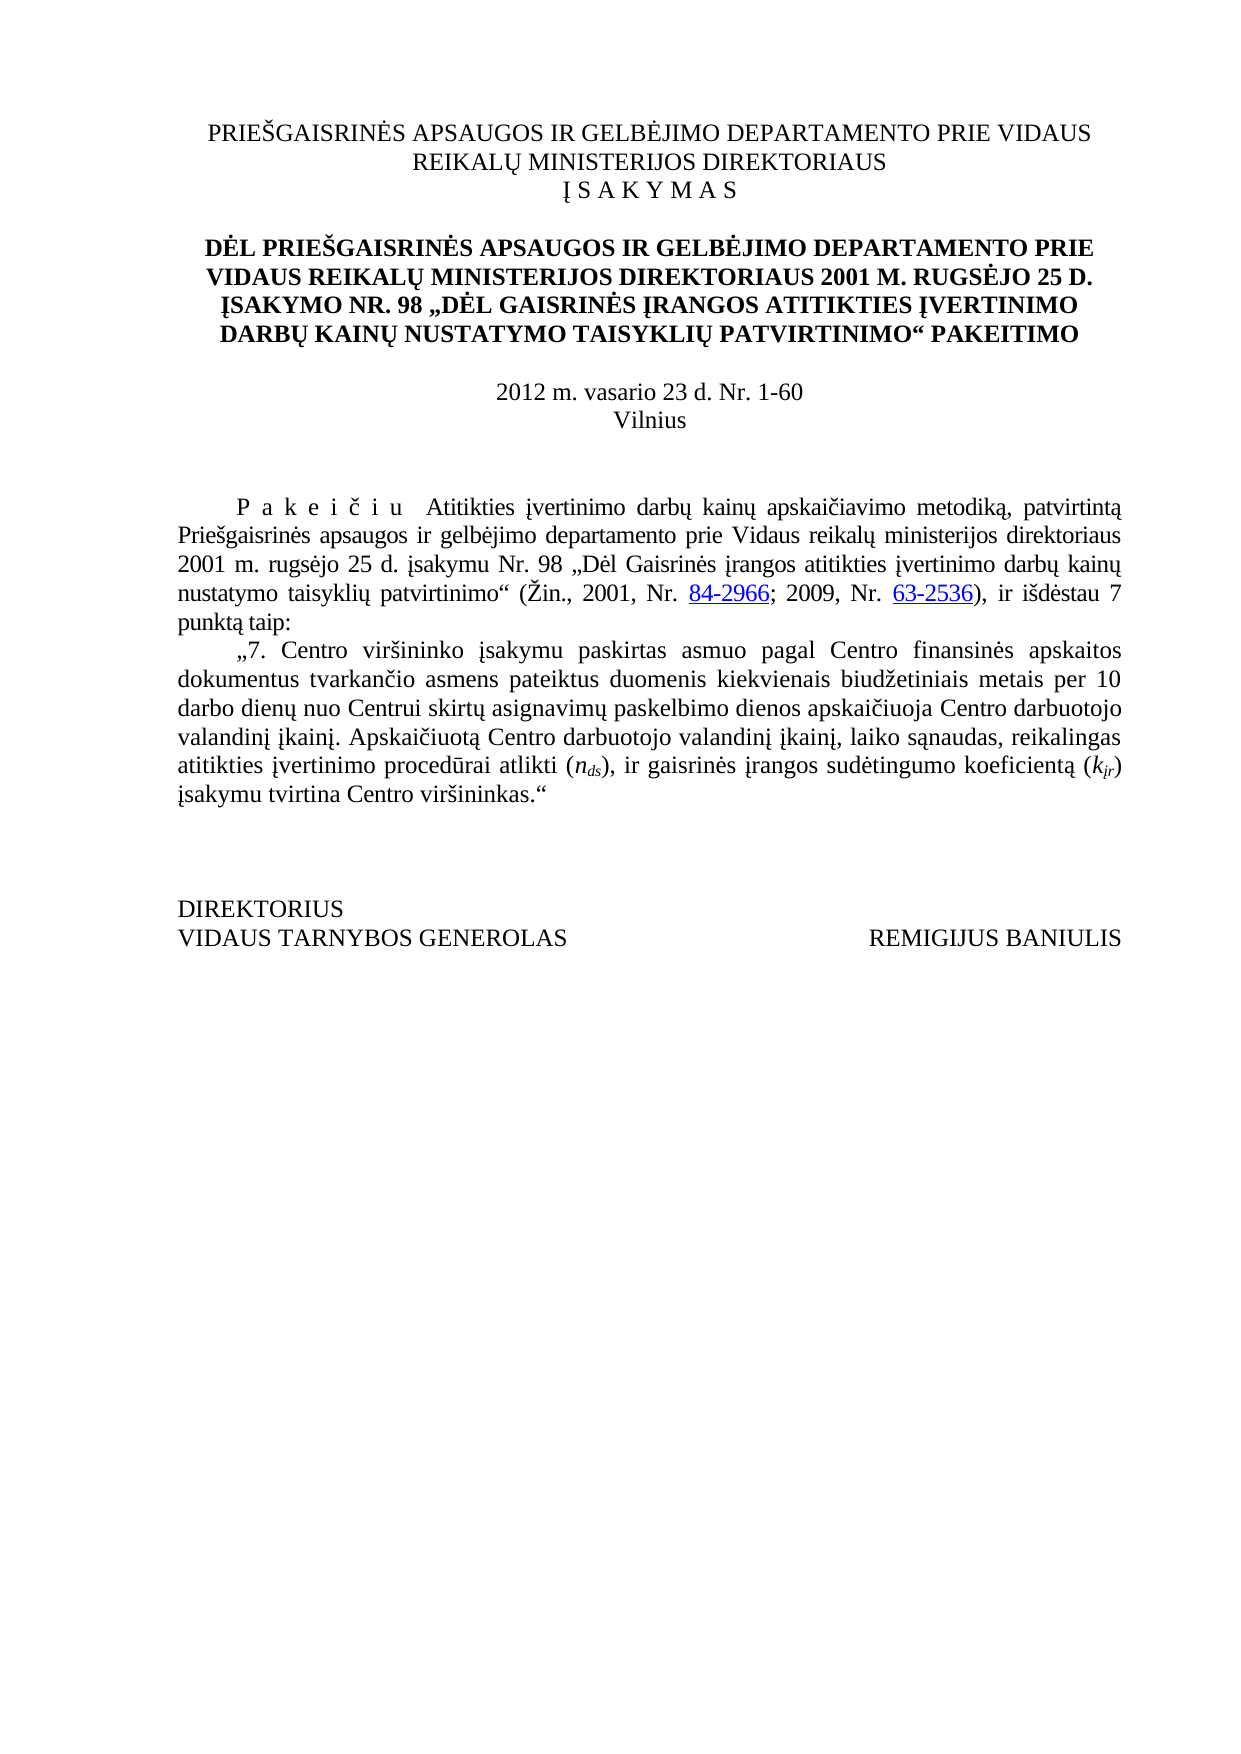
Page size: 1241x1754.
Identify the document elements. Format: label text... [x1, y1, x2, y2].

text Į S A K Y M A S [177, 176, 1122, 204]
text Vilnius [177, 406, 1122, 434]
text „7. Centro viršininko įsakymu paskirtas asmuo pagal Centro finansinės apskaitos dokumentus tvarkančio asmens pateiktus duomenis kiekvienais biudžetiniais metais per 10 darbo dienų nuo Centrui skirtų asignavimų paskelbimo dienos apskaičiuoja Centro darbuotojo valandinį įkainį. Apskaičiuotą Centro darbuotojo valandinį įkainį, laiko sąnaudas, reikalingas atitikties įvertinimo procedūrai atlikti (nds), ir gaisrinės įrangos sudėtingumo koeficientą (kįr) įsakymu tvirtina Centro viršininkas.“ [177, 636, 1122, 808]
text Direktorius [177, 894, 1122, 923]
text Dėl Priešgaisrinės apsaugos ir gelbėjimo departamento prie Vidaus reikalų ministerijos direktoriaus 2001 m. rugsėjo 25 d. įsakymo Nr. 98 „Dėl Gaisrinės įrangos atitikties įvertinimo darbų kainų nustatymo taisyklių patvirtinimo“ pakeitimo [177, 233, 1122, 348]
text PRIEŠGAISRINĖS APSAUGOS IR GELBĖJIMO DEPARTAMENTO PRIE VIDAUS REIKALŲ MINISTERIJOS DIREKTORIAUS [177, 118, 1122, 176]
text P a k e i č i u Atitikties įvertinimo darbų kainų apskaičiavimo metodiką, patvirtintą Priešgaisrinės apsaugos ir gelbėjimo departamento prie Vidaus reikalų ministerijos direktoriaus 2001 m. rugsėjo 25 d. įsakymu Nr. 98 „Dėl Gaisrinės įrangos atitikties įvertinimo darbų kainų nustatymo taisyklių patvirtinimo“ (Žin., 2001, Nr. 84-2966; 2009, Nr. 63-2536), ir išdėstau 7 punktą taip: [177, 492, 1122, 636]
text vidaus tarnybos generolas Remigijus Baniulis [177, 923, 1122, 952]
text 2012 m. vasario 23 d. Nr. 1-60 [177, 377, 1122, 406]
